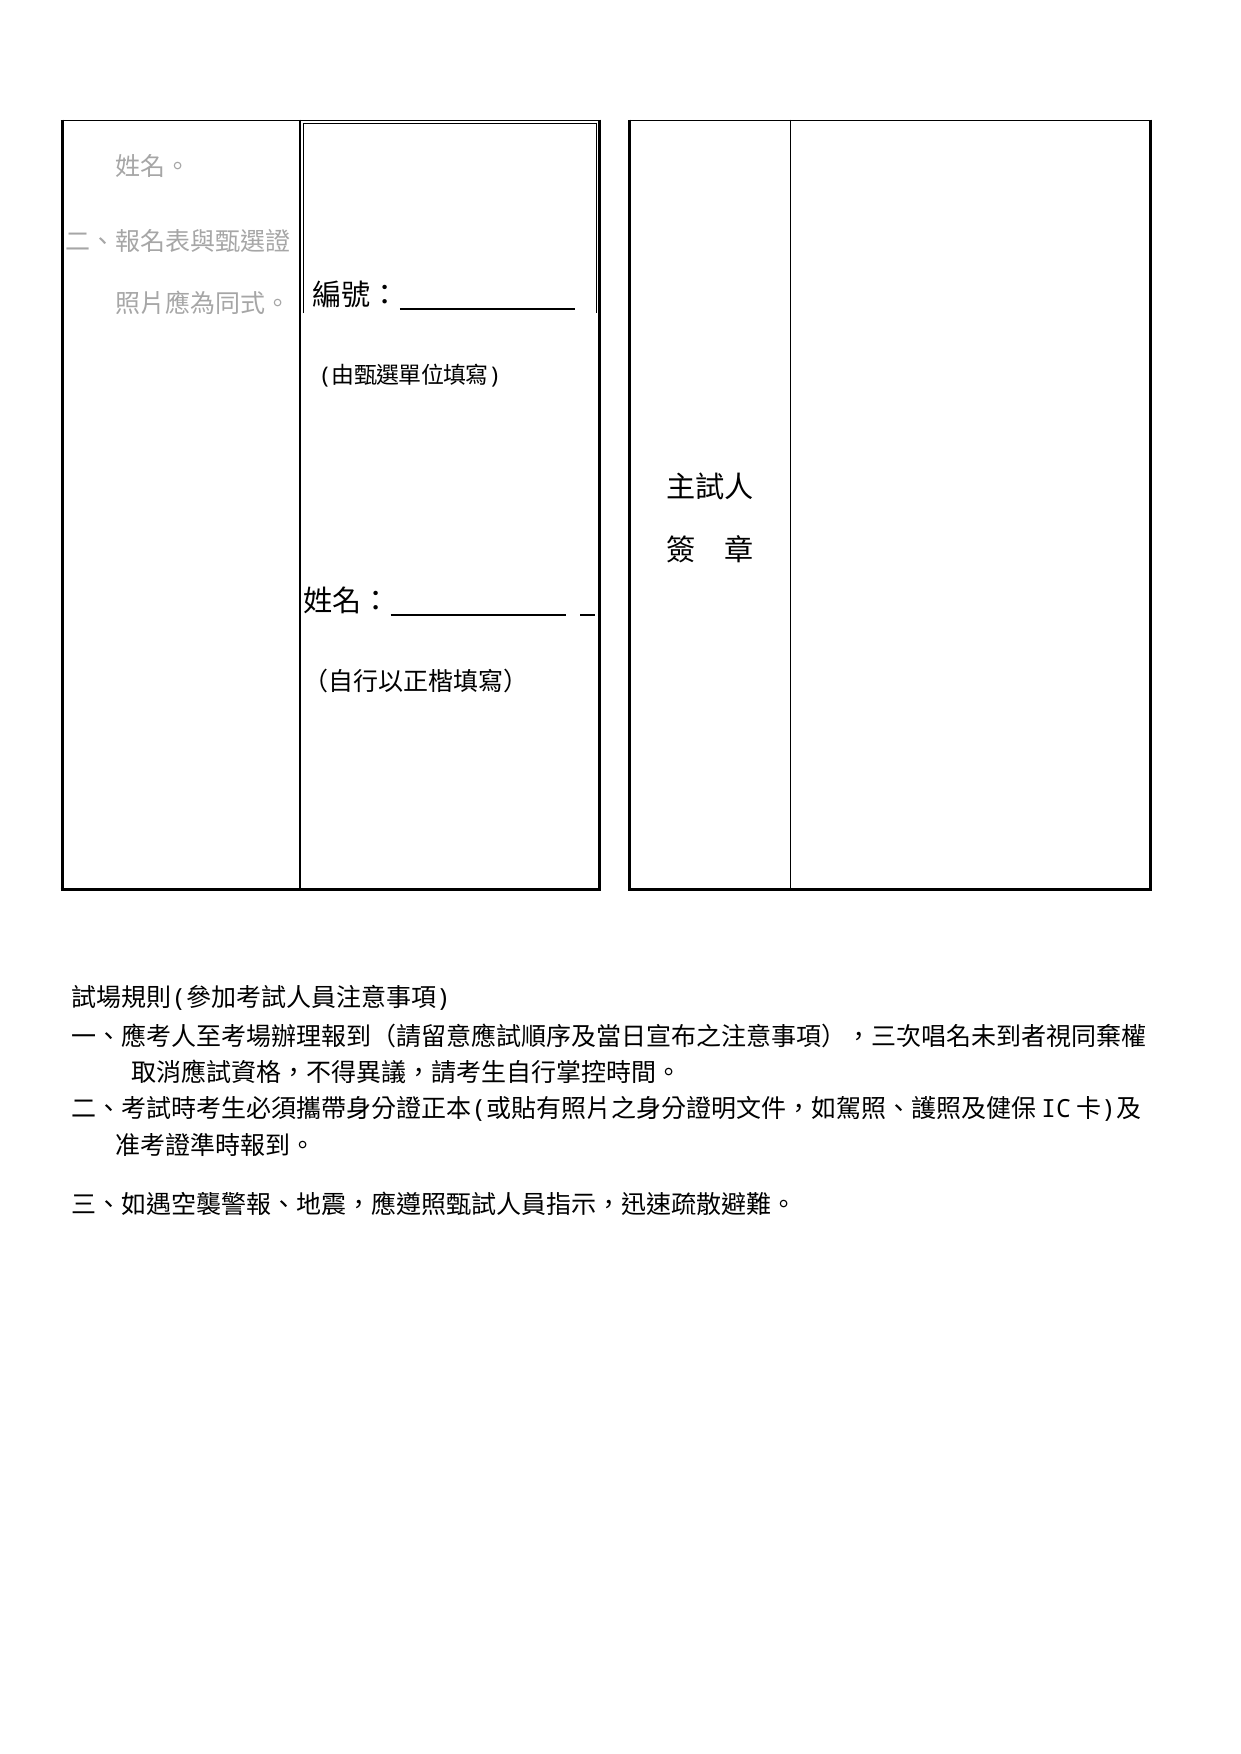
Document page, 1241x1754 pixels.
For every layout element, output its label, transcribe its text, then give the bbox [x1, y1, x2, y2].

table_cell [791, 121, 1149, 888]
table_cell [601, 120, 628, 888]
text 三、如遇空襲警報、地震，應遵照甄試人員指示，迅速疏散避難。 [71, 1161, 1169, 1224]
text 試場規則(參加考試人員注意事項) [71, 954, 1169, 1016]
table_cell 編號： (由甄選單位填寫) 姓名： （自行以正楷填寫） [301, 121, 598, 888]
table_cell 主試人 簽 章 [631, 121, 790, 888]
text 二、考試時考生必須攜帶身分證正本(或貼有照片之身分證明文件，如駕照、護照及健保IC卡)及准考證準時報到。 [71, 1089, 1158, 1161]
text 一、應考人至考場辦理報到（請留意應試順序及當日宣布之注意事項），三次唱名未到者視同棄權 [71, 1016, 1158, 1053]
table_cell 姓名。 二、報名表與甄選證照片應為同式。 [64, 121, 299, 888]
text 取消應試資格，不得異議，請考生自行掌控時間。 [71, 1053, 1158, 1089]
table_cell [1152, 120, 1178, 888]
